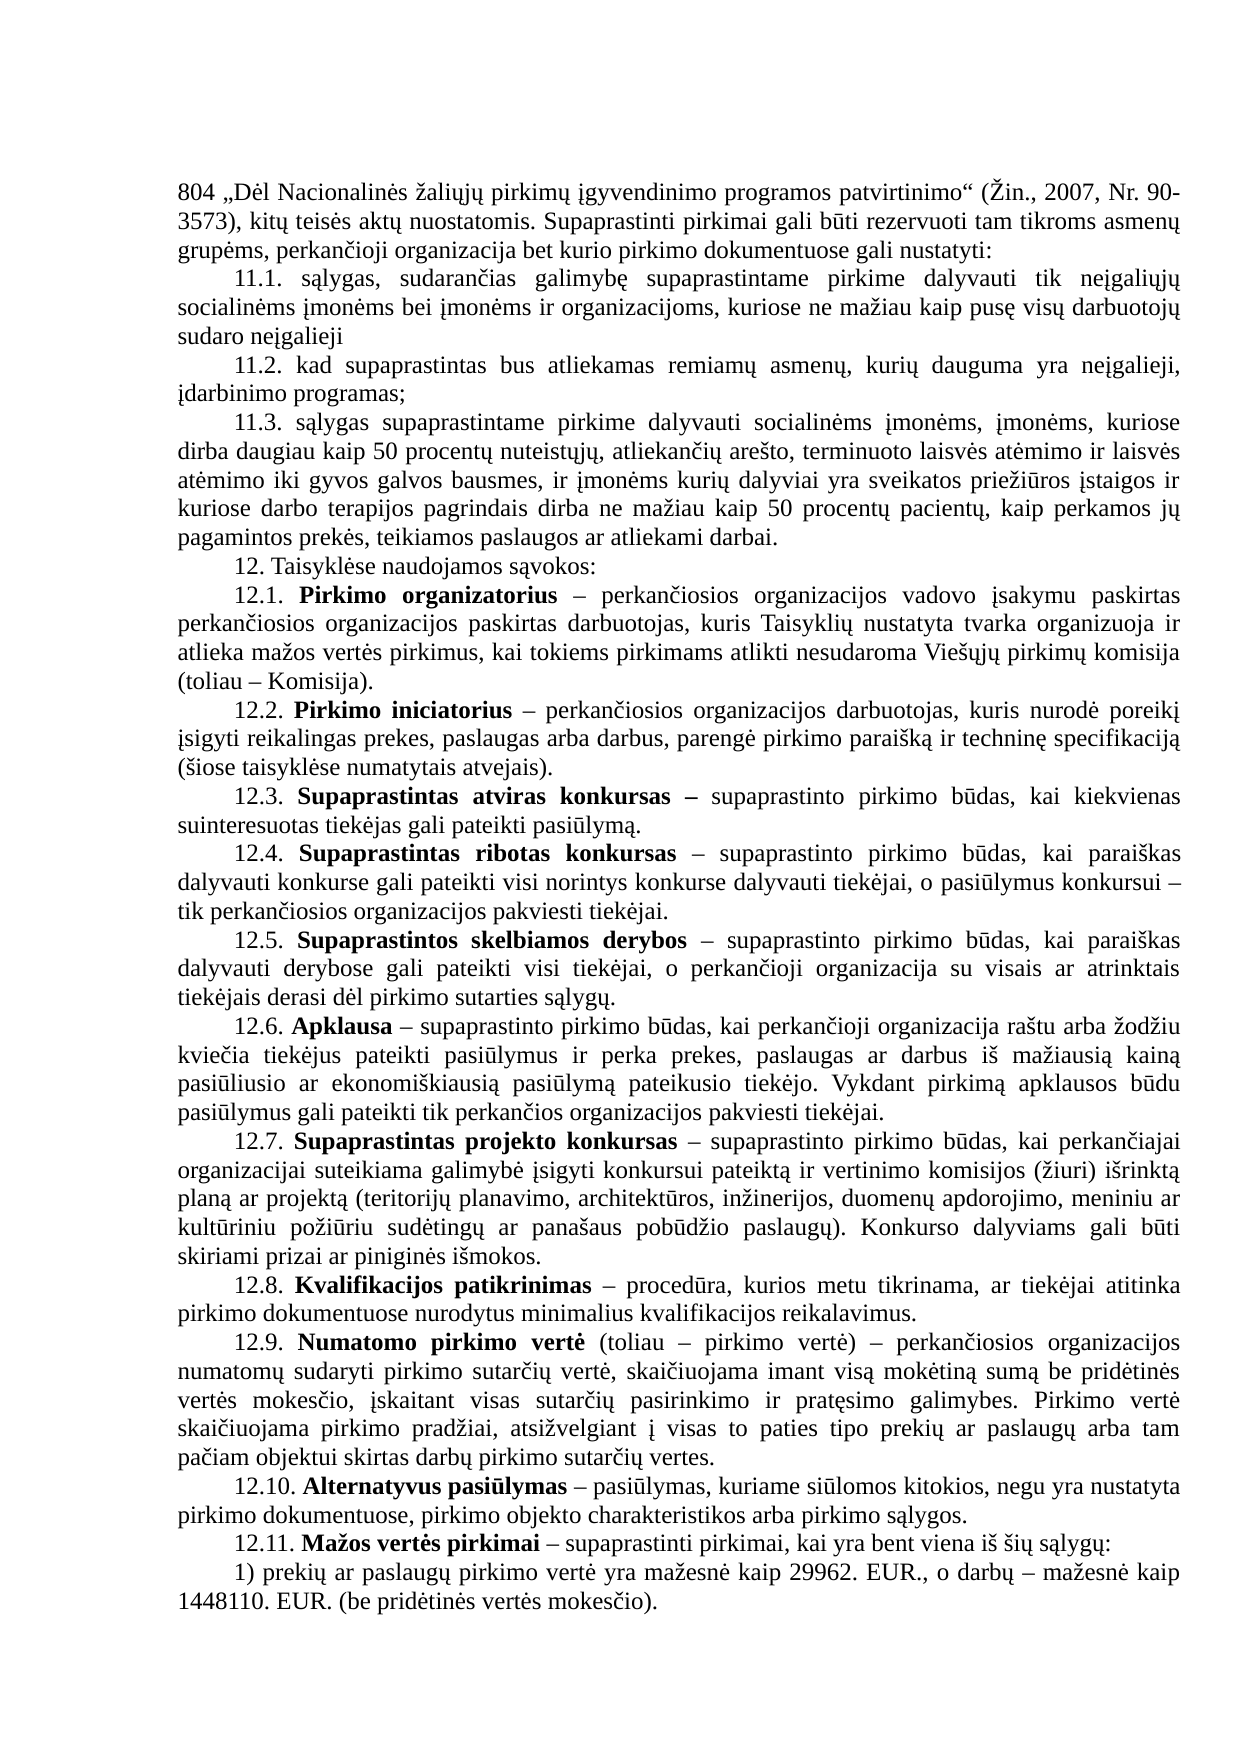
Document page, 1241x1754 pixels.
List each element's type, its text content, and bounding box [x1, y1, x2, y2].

text 11.3. sąlygas supaprastintame pirkime dalyvauti socialinėms įmonėms, įmonėms, kuriose dirba daugiau kaip 50 procentų nuteistųjų, atliekančių arešto, terminuoto laisvės atėmimo ir laisvės atėmimo iki gyvos galvos bausmes, ir įmonėms kurių dalyviai yra sveikatos priežiūros įstaigos ir kuriose darbo terapijos pagrindais dirba ne mažiau kaip 50 procentų pacientų, kaip perkamos jų pagamintos prekės, teikiamos paslaugos ar atliekami darbai. [177, 407, 1181, 551]
text 12.4. Supaprastintas ribotas konkursas – supaprastinto pirkimo būdas, kai paraiškas dalyvauti konkurse gali pateikti visi norintys konkurse dalyvauti tiekėjai, o pasiūlymus konkursui – tik perkančiosios organizacijos pakviesti tiekėjai. [177, 838, 1181, 925]
text 11.2. kad supaprastintas bus atliekamas remiamų asmenų, kurių dauguma yra neįgalieji, įdarbinimo programas; [177, 350, 1181, 407]
text 804 „Dėl Nacionalinės žaliųjų pirkimų įgyvendinimo programos patvirtinimo“ (Žin., 2007, Nr. 90-3573), kitų teisės aktų nuostatomis. Supaprastinti pirkimai gali būti rezervuoti tam tikroms asmenų grupėms, perkančioji organizacija bet kurio pirkimo dokumentuose gali nustatyti: [177, 177, 1181, 263]
text 12. Taisyklėse naudojamos sąvokos: [177, 551, 1181, 580]
text 12.2. Pirkimo iniciatorius – perkančiosios organizacijos darbuotojas, kuris nurodė poreikį įsigyti reikalingas prekes, paslaugas arba darbus, parengė pirkimo paraišką ir techninę specifikaciją (šiose taisyklėse numatytais atvejais). [177, 695, 1181, 781]
text 12.5. Supaprastintos skelbiamos derybos – supaprastinto pirkimo būdas, kai paraiškas dalyvauti derybose gali pateikti visi tiekėjai, o perkančioji organizacija su visais ar atrinktais tiekėjais derasi dėl pirkimo sutarties sąlygų. [177, 925, 1181, 1011]
text 12.9. Numatomo pirkimo vertė (toliau – pirkimo vertė) – perkančiosios organizacijos numatomų sudaryti pirkimo sutarčių vertė, skaičiuojama imant visą mokėtiną sumą be pridėtinės vertės mokesčio, įskaitant visas sutarčių pasirinkimo ir pratęsimo galimybes. Pirkimo vertė skaičiuojama pirkimo pradžiai, atsižvelgiant į visas to paties tipo prekių ar paslaugų arba tam pačiam objektui skirtas darbų pirkimo sutarčių vertes. [177, 1327, 1181, 1471]
text 12.8. Kvalifikacijos patikrinimas – procedūra, kurios metu tikrinama, ar tiekėjai atitinka pirkimo dokumentuose nurodytus minimalius kvalifikacijos reikalavimus. [177, 1270, 1181, 1327]
text 12.3. Supaprastintas atviras konkursas – supaprastinto pirkimo būdas, kai kiekvienas suinteresuotas tiekėjas gali pateikti pasiūlymą. [177, 781, 1181, 838]
text 12.1. Pirkimo organizatorius – perkančiosios organizacijos vadovo įsakymu paskirtas perkančiosios organizacijos paskirtas darbuotojas, kuris Taisyklių nustatyta tvarka organizuoja ir atlieka mažos vertės pirkimus, kai tokiems pirkimams atlikti nesudaroma Viešųjų pirkimų komisija (toliau – Komisija). [177, 580, 1181, 695]
text 12.7. Supaprastintas projekto konkursas – supaprastinto pirkimo būdas, kai perkančiajai organizacijai suteikiama galimybė įsigyti konkursui pateiktą ir vertinimo komisijos (žiuri) išrinktą planą ar projektą (teritorijų planavimo, architektūros, inžinerijos, duomenų apdorojimo, meniniu ar kultūriniu požiūriu sudėtingų ar panašaus pobūdžio paslaugų). Konkurso dalyviams gali būti skiriami prizai ar piniginės išmokos. [177, 1126, 1181, 1270]
text 12.10. Alternatyvus pasiūlymas – pasiūlymas, kuriame siūlomos kitokios, negu yra nustatyta pirkimo dokumentuose, pirkimo objekto charakteristikos arba pirkimo sąlygos. [177, 1471, 1181, 1528]
text 1) prekių ar paslaugų pirkimo vertė yra mažesnė kaip 29962. EUR., o darbų – mažesnė kaip 1448110. EUR. (be pridėtinės vertės mokesčio). [177, 1557, 1181, 1615]
text 12.11. Mažos vertės pirkimai – supaprastinti pirkimai, kai yra bent viena iš šių sąlygų: [177, 1528, 1181, 1557]
text 11.1. sąlygas, sudarančias galimybę supaprastintame pirkime dalyvauti tik neįgaliųjų socialinėms įmonėms bei įmonėms ir organizacijoms, kuriose ne mažiau kaip pusę visų darbuotojų sudaro neįgalieji [177, 263, 1181, 350]
text 12.6. Apklausa – supaprastinto pirkimo būdas, kai perkančioji organizacija raštu arba žodžiu kviečia tiekėjus pateikti pasiūlymus ir perka prekes, paslaugas ar darbus iš mažiausią kainą pasiūliusio ar ekonomiškiausią pasiūlymą pateikusio tiekėjo. Vykdant pirkimą apklausos būdu pasiūlymus gali pateikti tik perkančios organizacijos pakviesti tiekėjai. [177, 1011, 1181, 1126]
